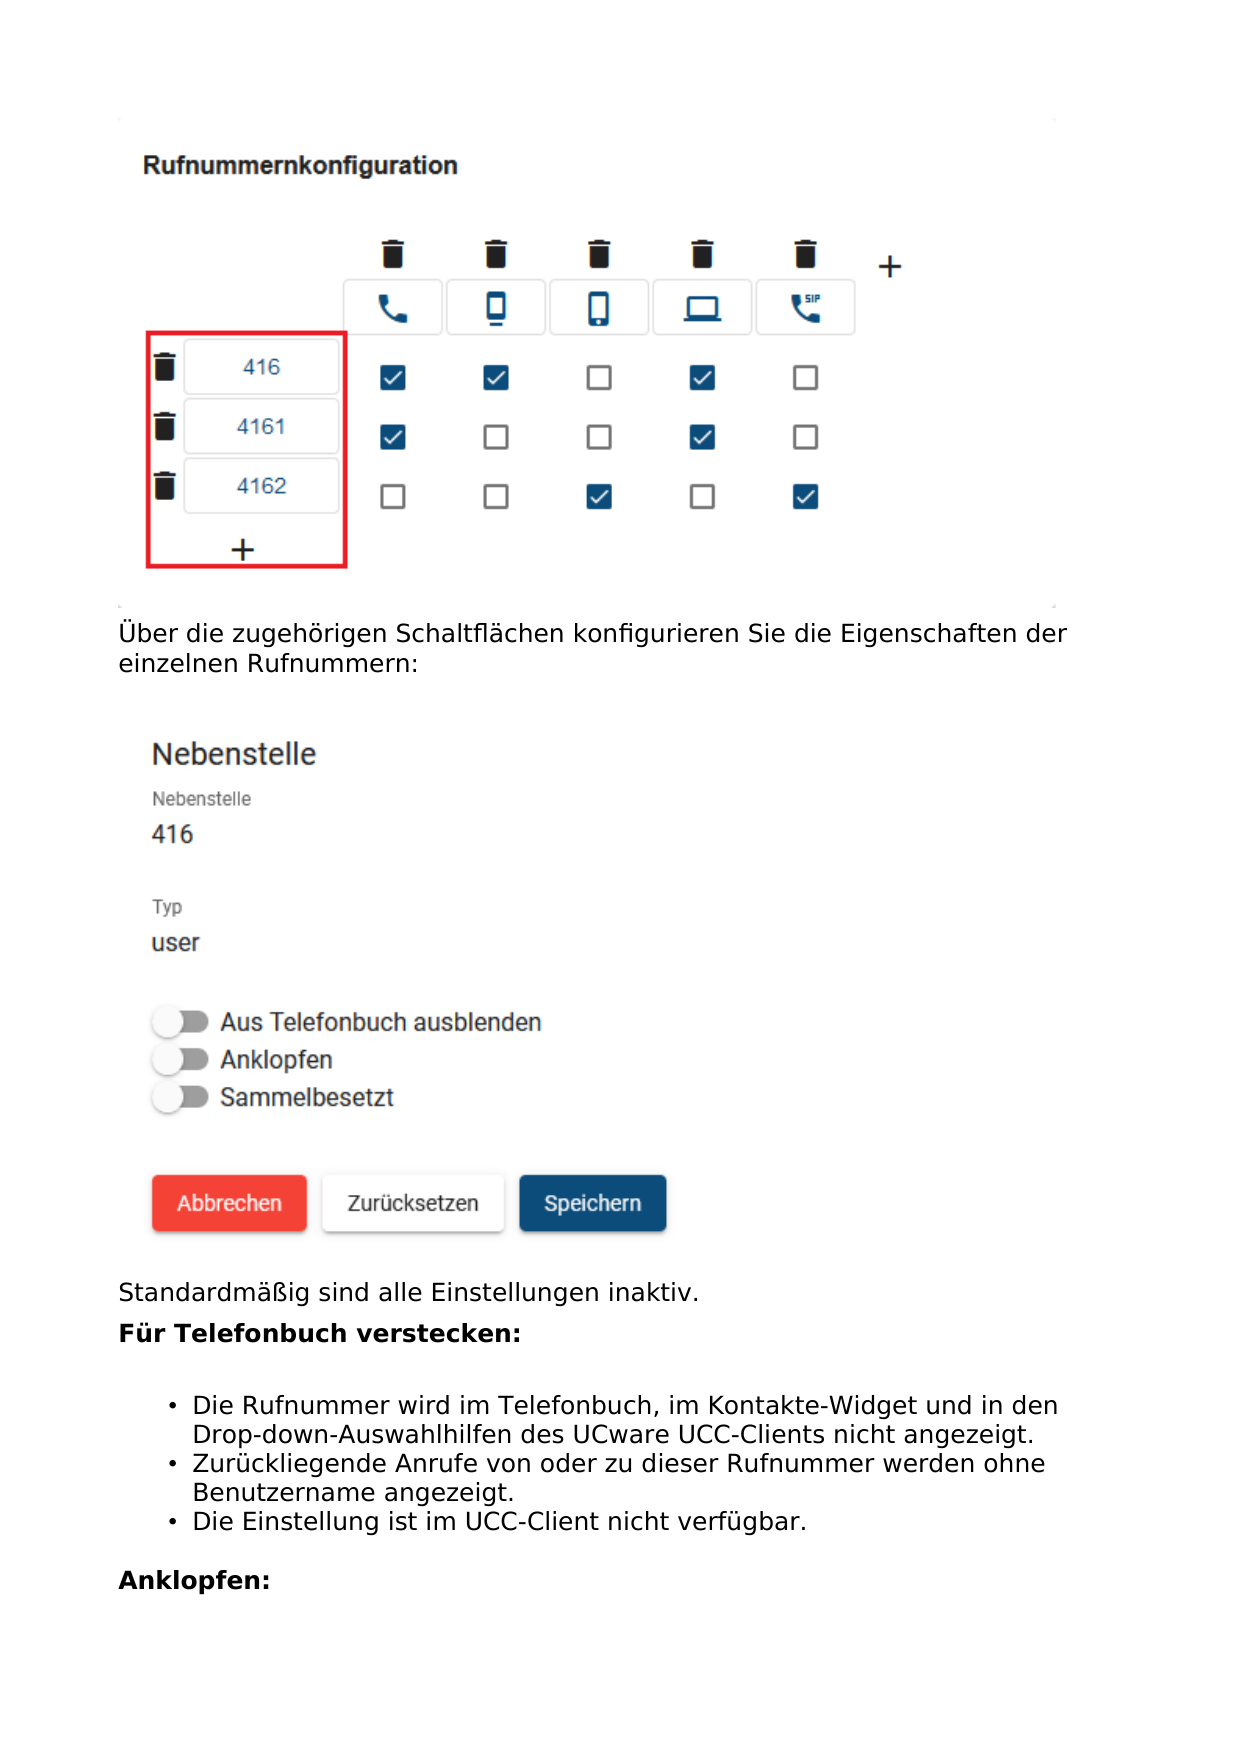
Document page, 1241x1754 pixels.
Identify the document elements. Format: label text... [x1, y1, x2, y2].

text Standardmäßig sind alle Einstellungen inaktiv. [118, 1278, 1122, 1307]
text Über die zugehörigen Schaltflächen konfigurieren Sie die Eigenschaften der einzelnen Rufnummern: [118, 620, 1122, 678]
text Für Telefonbuch verstecken: [118, 1320, 1122, 1349]
list Die Rufnummer wird im Telefonbuch, im Kontakte-Widget und in den Drop-down-Auswahlhilfen des UCware UCC-Clients nicht angezeigt. [177, 1391, 1122, 1449]
picture [118, 690, 723, 1266]
list Zurückliegende Anrufe von oder zu dieser Rufnummer werden ohne Benutzername angezeigt. [177, 1449, 1122, 1507]
list Die Einstellung ist im UCC-Client nicht verfügbar. [177, 1507, 1122, 1537]
text Anklopfen: [118, 1566, 1122, 1595]
picture [118, 118, 1056, 608]
